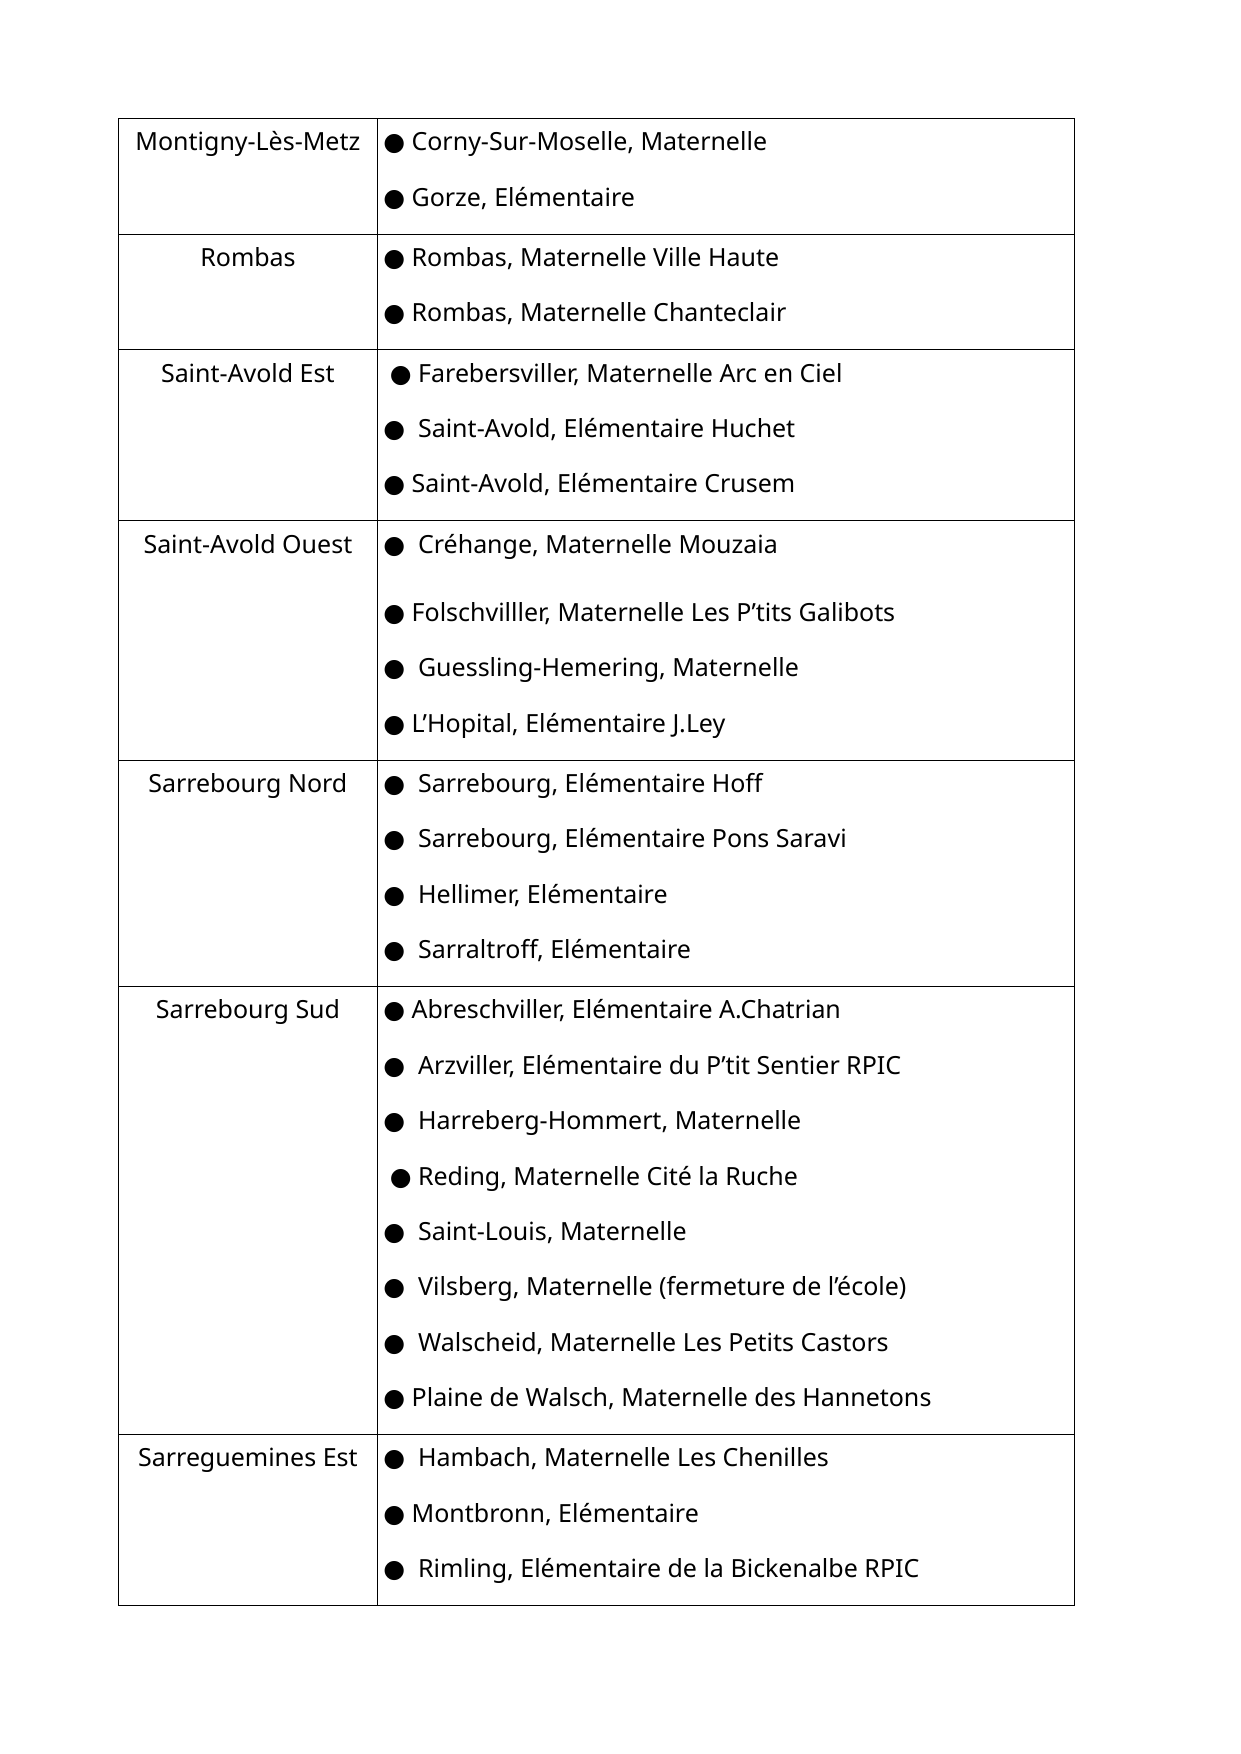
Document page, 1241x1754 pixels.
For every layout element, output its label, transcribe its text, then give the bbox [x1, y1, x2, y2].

table_cell ● Corny-Sur-Moselle, Maternelle ● Gorze, Elémentaire [378, 119, 1074, 234]
table_cell ● Hambach, Maternelle Les Chenilles ● Montbronn, Elémentaire ● Rimling, Elémentaire de la Bickenalbe RPIC [378, 1435, 1074, 1605]
table_cell ● Rombas, Maternelle Ville Haute ● Rombas, Maternelle Chanteclair [378, 235, 1074, 349]
table_cell ● Farebersviller, Maternelle Arc en Ciel ● Saint-Avold, Elémentaire Huchet ● Saint-Avold, Elémentaire Crusem [378, 350, 1074, 520]
table_cell Rombas [119, 235, 377, 349]
table_cell ● Sarrebourg, Elémentaire Hoff ● Sarrebourg, Elémentaire Pons Saravi ● Hellimer, Elémentaire ● Sarraltroff, Elémentaire [378, 761, 1074, 986]
table_cell Sarrebourg Nord [119, 761, 377, 986]
table_cell Montigny-Lès-Metz [119, 119, 377, 234]
table_cell ● Créhange, Maternelle Mouzaia ● Folschvilller, Maternelle Les P’tits Galibots ● Guessling-Hemering, Maternelle ● L’Hopital, Elémentaire J.Ley [378, 521, 1074, 759]
table_cell Sarrebourg Sud [119, 987, 377, 1434]
table_cell Sarreguemines Est [119, 1435, 377, 1605]
table_cell Saint-Avold Ouest [119, 521, 377, 759]
table_cell Saint-Avold Est [119, 350, 377, 520]
table_cell ● Abreschviller, Elémentaire A.Chatrian ● Arzviller, Elémentaire du P’tit Sentier RPIC ● Harreberg-Hommert, Maternelle ● Reding, Maternelle Cité la Ruche ● Saint-Louis, Maternelle ● Vilsberg, Maternelle (fermeture de l’école) ● Walscheid, Maternelle Les Petits Castors ● Plaine de Walsch, Maternelle des Hannetons [378, 987, 1074, 1434]
